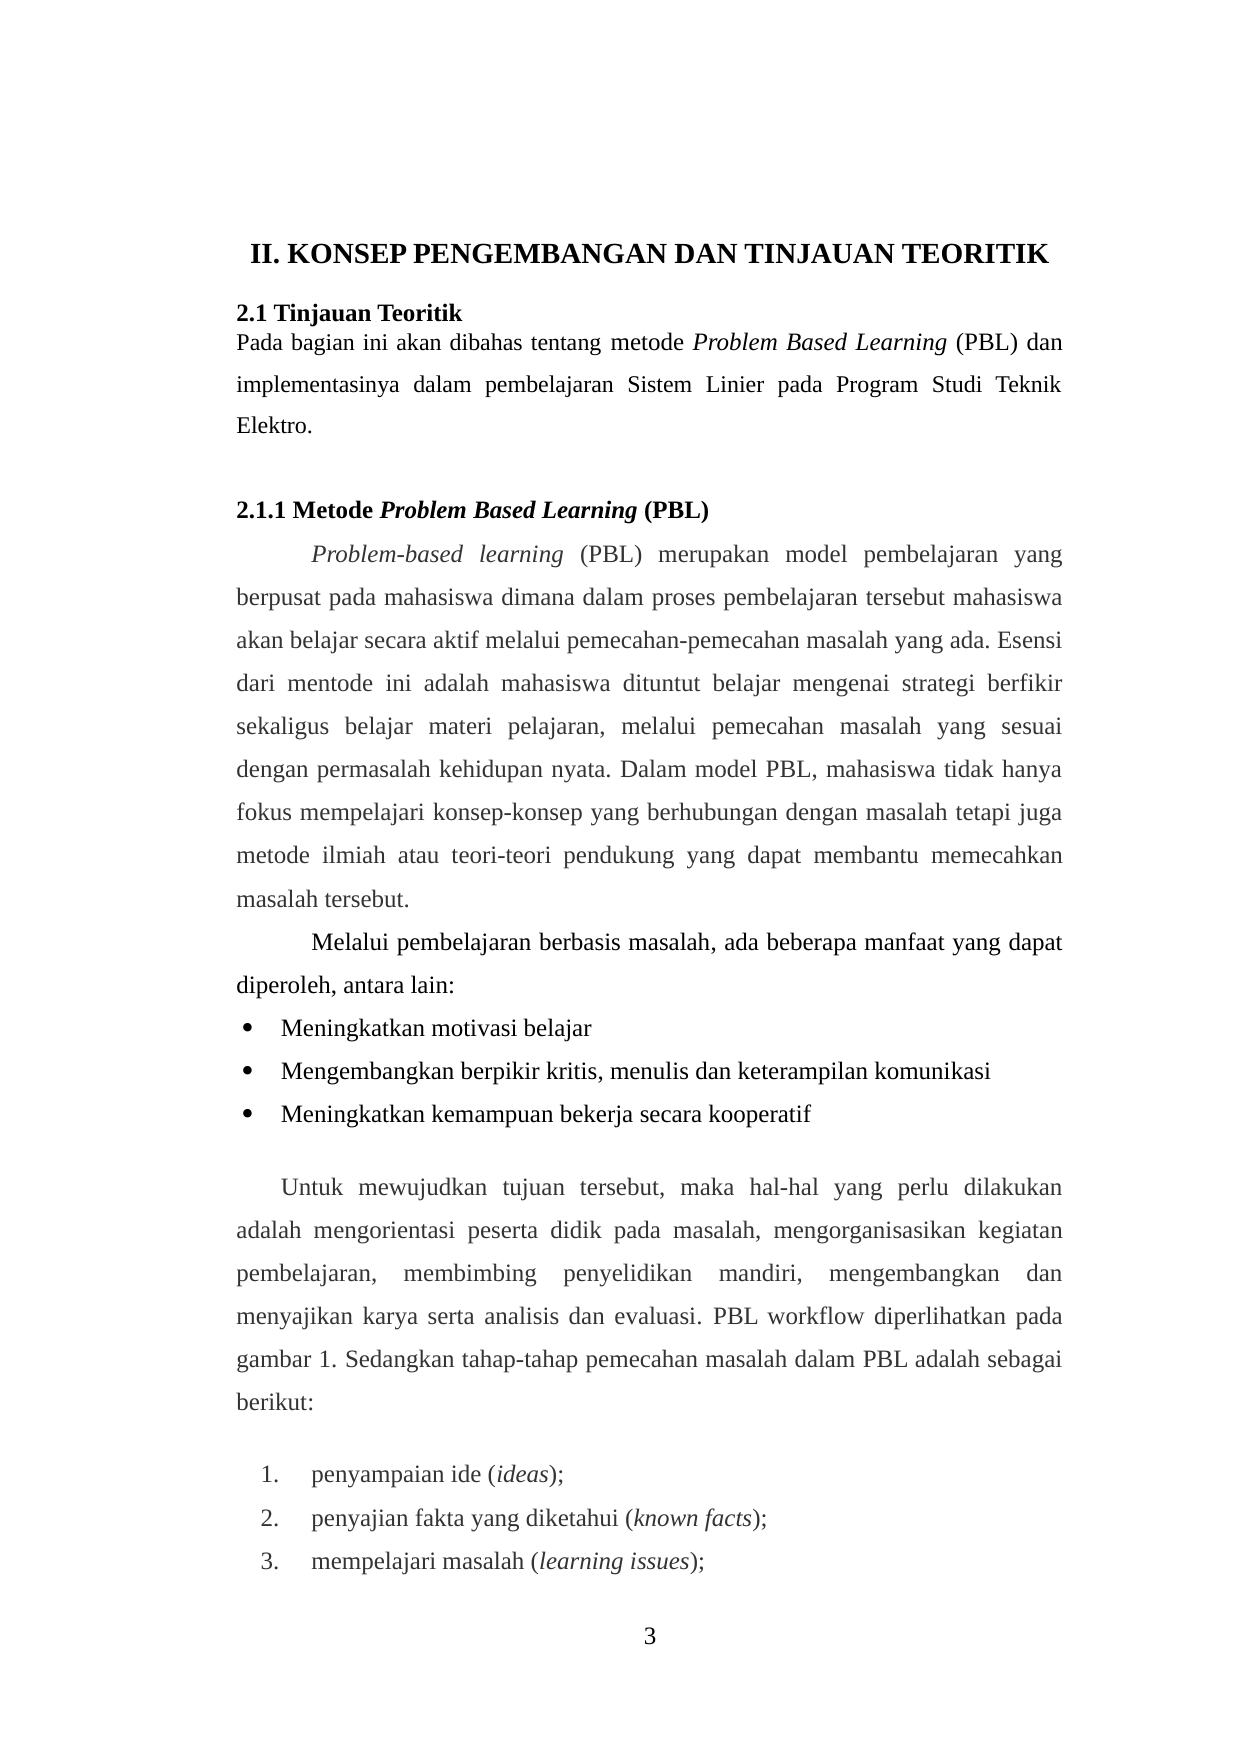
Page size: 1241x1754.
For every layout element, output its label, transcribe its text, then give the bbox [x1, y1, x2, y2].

text II. KONSEP PENGEMBANGAN DAN TINJAUAN TEORITIK [236, 236, 1063, 270]
list Mengembangkan berpikir kritis, menulis dan keterampilan komunikasi [243, 1056, 1063, 1085]
list Meningkatkan motivasi belajar [243, 1013, 1063, 1042]
text Problem-based learning (PBL) merupakan model pembelajaran yang berpusat pada mahasiswa dimana dalam proses pembelajaran tersebut mahasiswa akan belajar secara aktif melalui pemecahan-pemecahan masalah yang ada. Esensi dari mentode ini adalah mahasiswa dituntut belajar mengenai strategi berfikir sekaligus belajar materi pelajaran, melalui pemecahan masalah yang sesuai dengan permasalah kehidupan nyata. Dalam model PBL, mahasiswa tidak hanya fokus mempelajari konsep-konsep yang berhubungan dengan masalah tetapi juga metode ilmiah atau teori-teori pendukung yang dapat membantu memecahkan masalah tersebut. [236, 539, 1063, 912]
text Untuk mewujudkan tujuan tersebut, maka hal-hal yang perlu dilakukan adalah mengorientasi peserta didik pada masalah, mengorganisasikan kegiatan pembelajaran, membimbing penyelidikan mandiri, mengembangkan dan menyajikan karya serta analisis dan evaluasi. PBL workflow diperlihatkan pada gambar 1. Sedangkan tahap-tahap pemecahan masalah dalam PBL adalah sebagai berikut: [236, 1172, 1063, 1416]
text Melalui pembelajaran berbasis masalah, ada beberapa manfaat yang dapat diperoleh, antara lain: [236, 927, 1063, 999]
list penyampaian ide (ideas); [260, 1459, 1063, 1488]
text Pada bagian ini akan dibahas tentang metode Problem Based Learning (PBL) dan implementasinya dalam pembelajaran Sistem Linier pada Program Studi Teknik Elektro. [236, 327, 1063, 439]
list mempelajari masalah (learning issues); [260, 1546, 1063, 1574]
list penyajian fakta yang diketahui (known facts); [260, 1503, 1063, 1531]
text 2.1 Tinjauan Teoritik [236, 298, 1063, 327]
list Meningkatkan kemampuan bekerja secara kooperatif [243, 1099, 1063, 1128]
text 2.1.1 Metode Problem Based Learning (PBL) [236, 496, 1063, 524]
